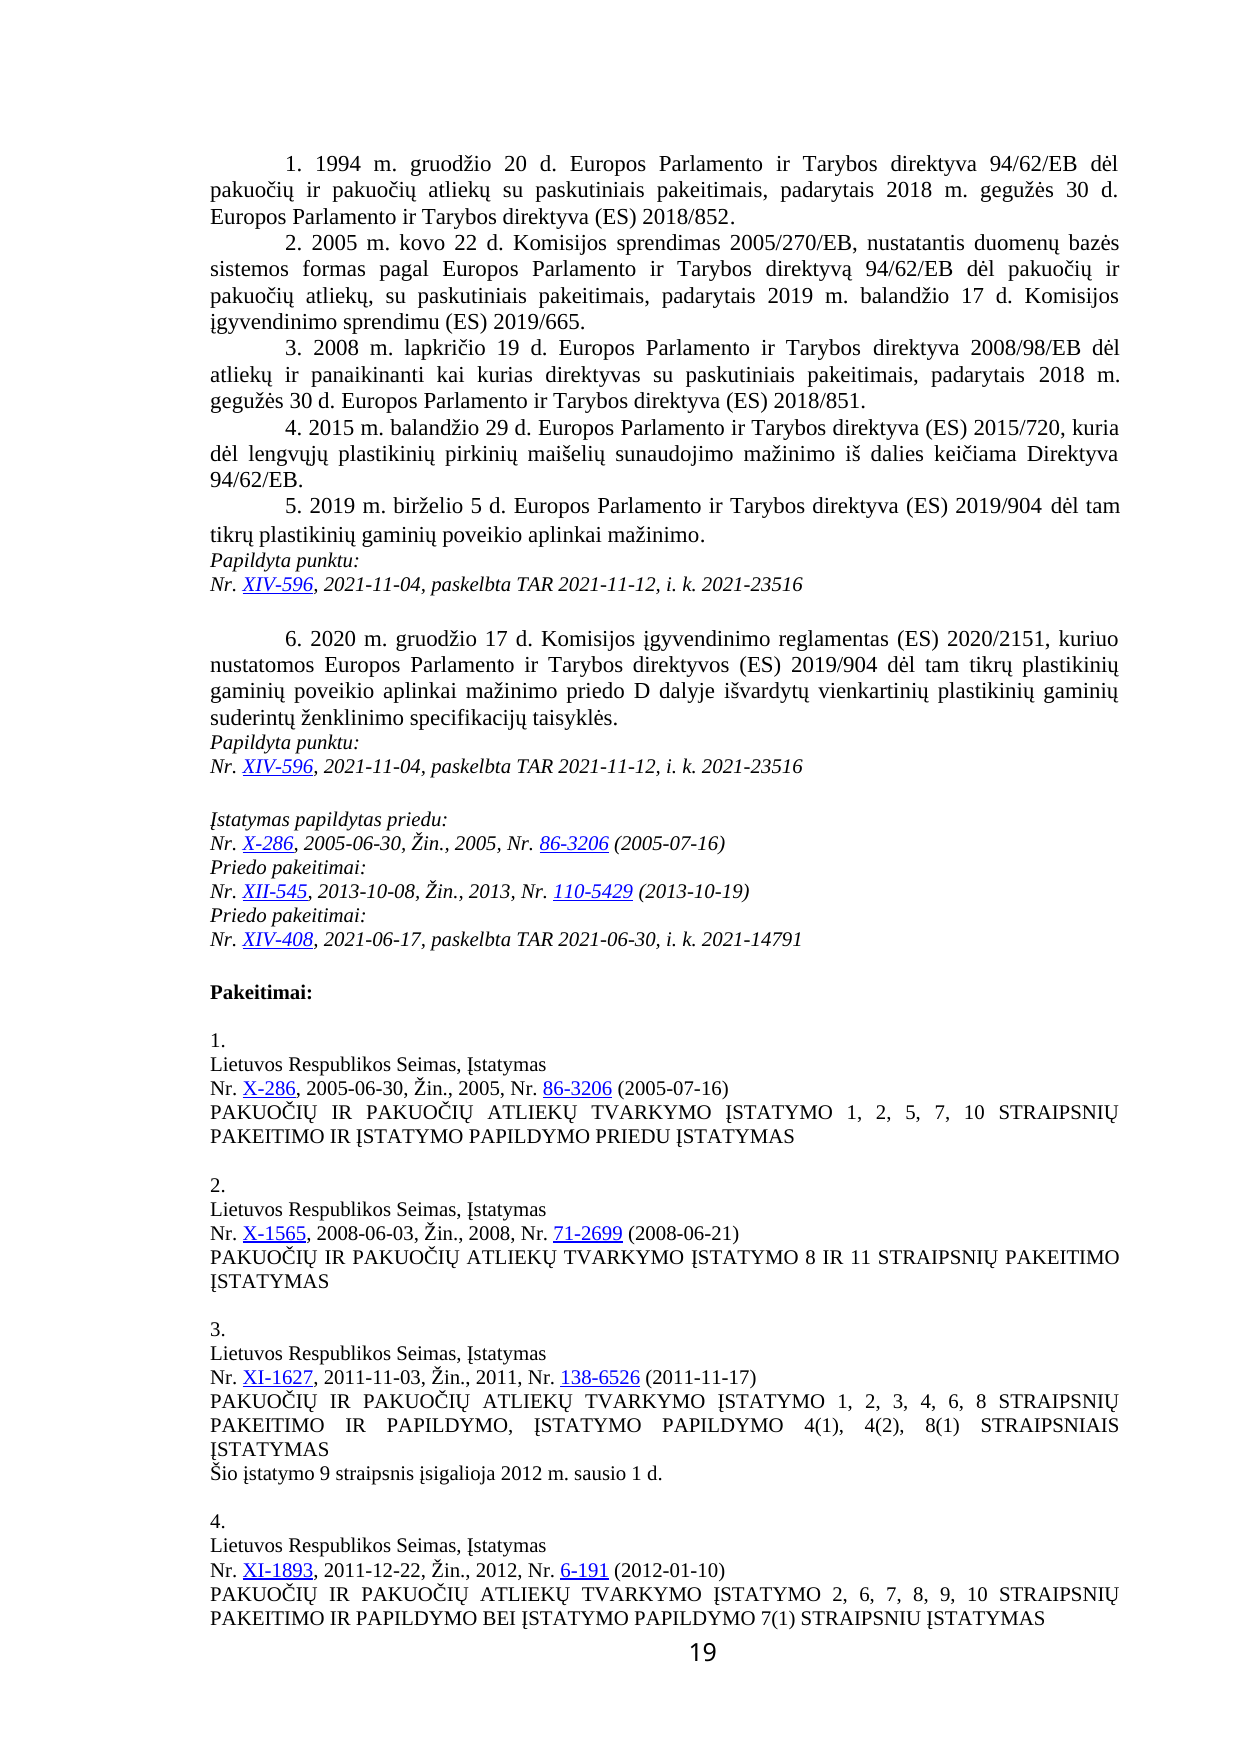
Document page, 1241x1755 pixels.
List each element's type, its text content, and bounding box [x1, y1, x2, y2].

text Nr. XII-545, 2013-10-08, Žin., 2013, Nr. 110-5429 (2013-10-19) [210, 879, 1120, 903]
text PAKUOČIŲ IR PAKUOČIŲ ATLIEKŲ TVARKYMO ĮSTATYMO 1, 2, 3, 4, 6, 8 STRAIPSNIŲ PAKEITIMO IR PAPILDYMO, ĮSTATYMO PAPILDYMO 4(1), 4(2), 8(1) STRAIPSNIAIS ĮSTATYMAS [210, 1389, 1120, 1461]
text PAKUOČIŲ IR PAKUOČIŲ ATLIEKŲ TVARKYMO ĮSTATYMO 8 IR 11 STRAIPSNIŲ PAKEITIMO ĮSTATYMAS [210, 1245, 1120, 1293]
text 3. 2008 m. lapkričio 19 d. Europos Parlamento ir Tarybos direktyva 2008/98/EB dėl atliekų ir panaikinanti kai kurias direktyvas su paskutiniais pakeitimais, padarytais 2018 m. gegužės 30 d. Europos Parlamento ir Tarybos direktyva (ES) 2018/851. [210, 334, 1120, 413]
text Nr. XIV-596, 2021-11-04, paskelbta TAR 2021-11-12, i. k. 2021-23516 [210, 572, 1120, 596]
text Nr. X-1565, 2008-06-03, Žin., 2008, Nr. 71-2699 (2008-06-21) [210, 1221, 1120, 1245]
text 6. 2020 m. gruodžio 17 d. Komisijos įgyvendinimo reglamentas (ES) 2020/2151, kuriuo nustatomos Europos Parlamento ir Tarybos direktyvos (ES) 2019/904 dėl tam tikrų plastikinių gaminių poveikio aplinkai mažinimo priedo D dalyje išvardytų vienkartinių plastikinių gaminių suderintų ženklinimo specifikacijų taisyklės. [210, 624, 1120, 730]
text 5. 2019 m. birželio 5 d. Europos Parlamento ir Tarybos direktyva (ES) 2019/904 dėl tam tikrų plastikinių gaminių poveikio aplinkai mažinimo. [210, 493, 1120, 548]
text 4. [210, 1509, 1120, 1533]
text Papildyta punktu: [210, 548, 1120, 572]
text Pakeitimai: [210, 980, 1120, 1004]
text Nr. XI-1893, 2011-12-22, Žin., 2012, Nr. 6-191 (2012-01-10) [210, 1557, 1120, 1582]
text 4. 2015 m. balandžio 29 d. Europos Parlamento ir Tarybos direktyva (ES) 2015/720, kuria dėl lengvųjų plastikinių pirkinių maišelių sunaudojimo mažinimo iš dalies keičiama Direktyva 94/62/EB. [210, 413, 1120, 493]
text Nr. XI-1627, 2011-11-03, Žin., 2011, Nr. 138-6526 (2011-11-17) [210, 1365, 1120, 1389]
text Nr. XIV-408, 2021-06-17, paskelbta TAR 2021-06-30, i. k. 2021-14791 [210, 927, 1120, 951]
text Papildyta punktu: [210, 730, 1120, 754]
text Nr. XIV-596, 2021-11-04, paskelbta TAR 2021-11-12, i. k. 2021-23516 [210, 754, 1120, 778]
text Įstatymas papildytas priedu: [210, 807, 1120, 831]
text Lietuvos Respublikos Seimas, Įstatymas [210, 1052, 1120, 1076]
text 3. [210, 1317, 1120, 1341]
text 1. 1994 m. gruodžio 20 d. Europos Parlamento ir Tarybos direktyva 94/62/EB dėl pakuočių ir pakuočių atliekų su paskutiniais pakeitimais, padarytais 2018 m. gegužės 30 d. Europos Parlamento ir Tarybos direktyva (ES) 2018/852. [210, 150, 1120, 229]
text Nr. X-286, 2005-06-30, Žin., 2005, Nr. 86-3206 (2005-07-16) [210, 1076, 1120, 1100]
text 1. [210, 1028, 1120, 1052]
text 2. 2005 m. kovo 22 d. Komisijos sprendimas 2005/270/EB, nustatantis duomenų bazės sistemos formas pagal Europos Parlamento ir Tarybos direktyvą 94/62/EB dėl pakuočių ir pakuočių atliekų, su paskutiniais pakeitimais, padarytais 2019 m. balandžio 17 d. Komisijos įgyvendinimo sprendimu (ES) 2019/665. [210, 229, 1120, 334]
text 2. [210, 1172, 1120, 1197]
text Lietuvos Respublikos Seimas, Įstatymas [210, 1341, 1120, 1365]
text PAKUOČIŲ IR PAKUOČIŲ ATLIEKŲ TVARKYMO ĮSTATYMO 2, 6, 7, 8, 9, 10 STRAIPSNIŲ PAKEITIMO IR PAPILDYMO BEI ĮSTATYMO PAPILDYMO 7(1) STRAIPSNIU ĮSTATYMAS [210, 1582, 1120, 1630]
text Priedo pakeitimai: [210, 903, 1120, 927]
text Šio įstatymo 9 straipsnis įsigalioja 2012 m. sausio 1 d. [210, 1461, 1120, 1485]
text Nr. X-286, 2005-06-30, Žin., 2005, Nr. 86-3206 (2005-07-16) [210, 831, 1120, 855]
text Priedo pakeitimai: [210, 855, 1120, 879]
text Lietuvos Respublikos Seimas, Įstatymas [210, 1197, 1120, 1221]
text PAKUOČIŲ IR PAKUOČIŲ ATLIEKŲ TVARKYMO ĮSTATYMO 1, 2, 5, 7, 10 STRAIPSNIŲ PAKEITIMO IR ĮSTATYMO PAPILDYMO PRIEDU ĮSTATYMAS [210, 1100, 1120, 1148]
text Lietuvos Respublikos Seimas, Įstatymas [210, 1533, 1120, 1557]
